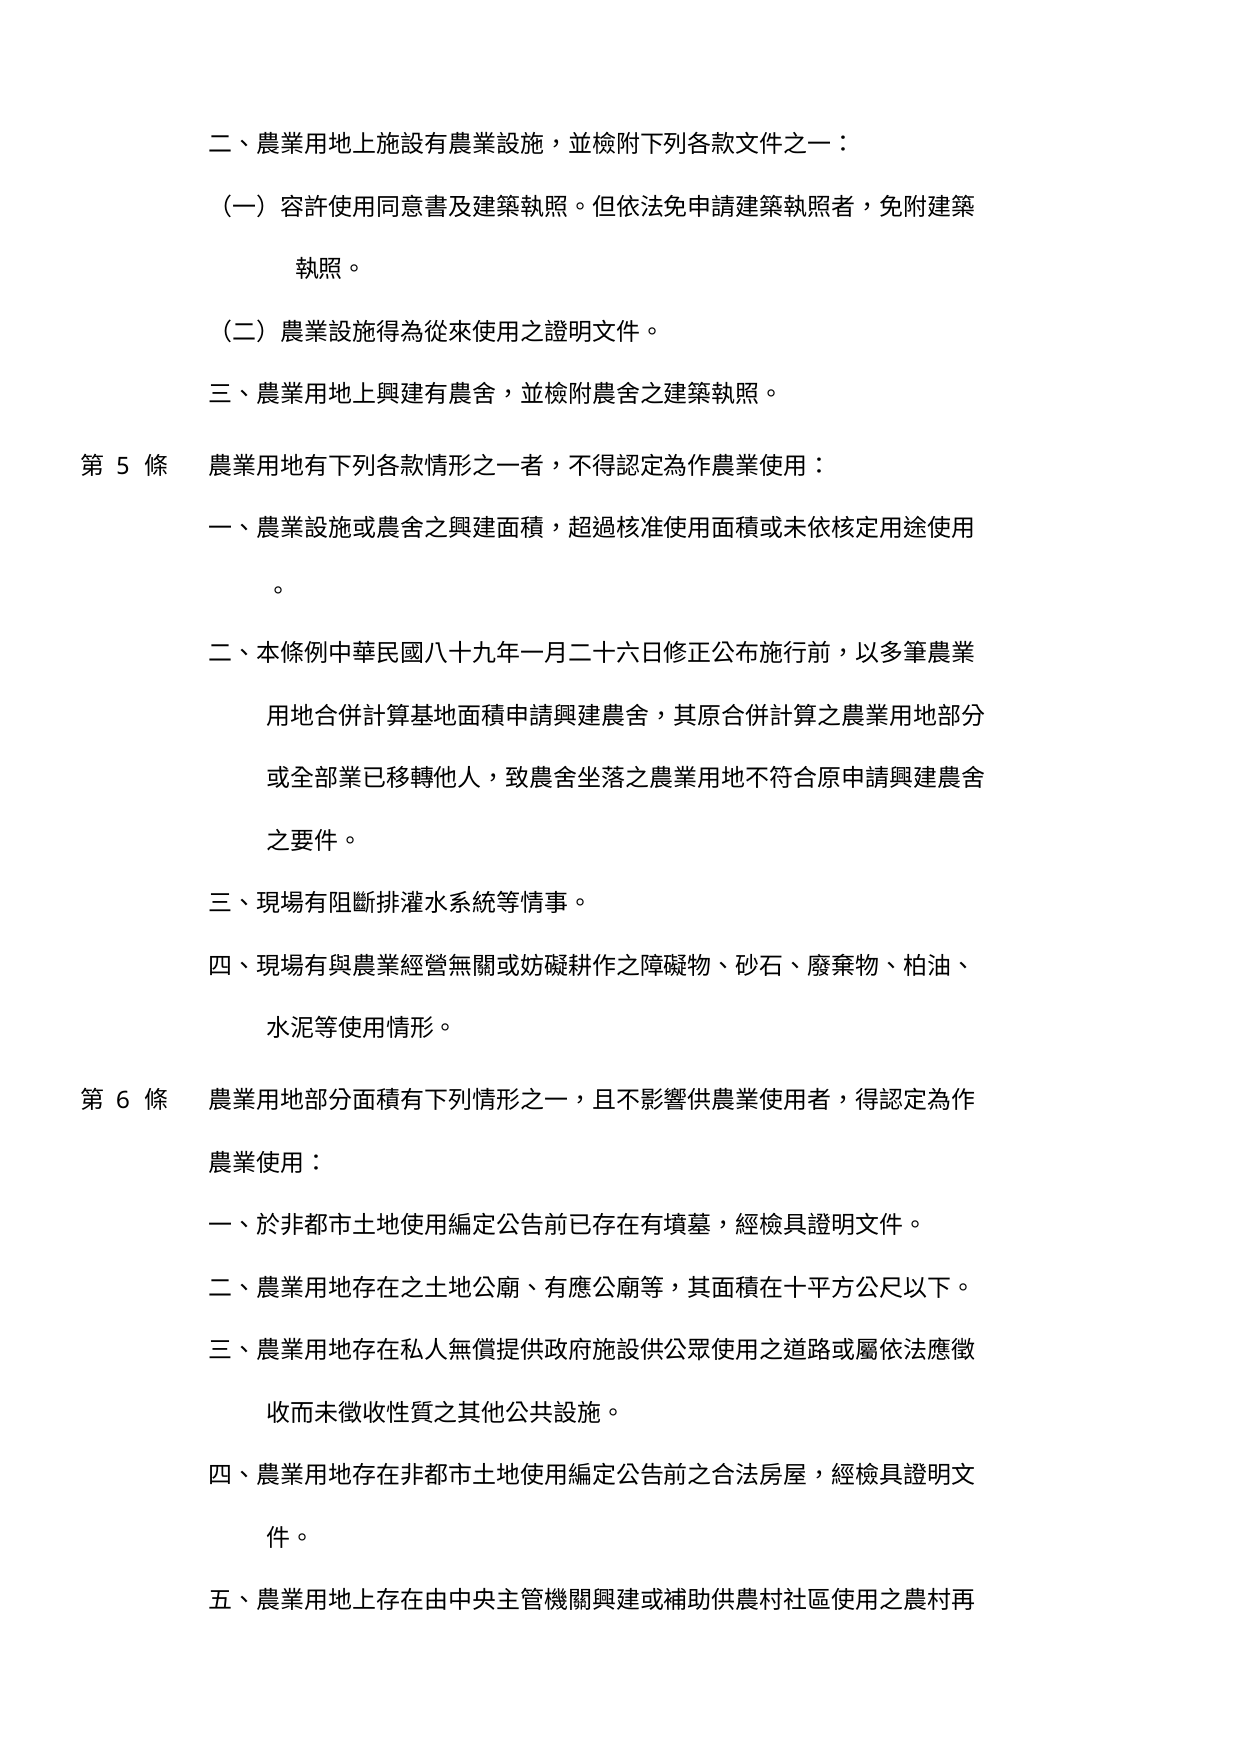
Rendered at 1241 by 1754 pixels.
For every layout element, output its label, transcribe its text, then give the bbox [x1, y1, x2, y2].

table_cell 第 6 條 [75, 1052, 182, 1624]
table_cell [183, 96, 204, 418]
table_cell 第 5 條 [75, 418, 182, 1052]
table_cell [75, 96, 182, 418]
table_cell 農業用地部分面積有下列情形之一，且不影響供農業使用者，得認定為作 農業使用： 一、於非都市土地使用編定公告前已存在有墳墓，經檢具證明文件。 二、農業用地存在之土地公廟、有應公廟等，其面積在十平方公尺以下。 三、農業用地存在私人無償提供政府施設供公眾使用之道路或屬依法應徵 收而未徵收性質之其他公共設施。 四、農業用地存在非都市土地使用編定公告前之合法房屋，經檢具證明文 件。 五、農業用地上存在由中央主管機關興建或補助供農村社區使用之農村再 [204, 1052, 1059, 1624]
table_cell 二、農業用地上施設有農業設施，並檢附下列各款文件之一： （一）容許使用同意書及建築執照。但依法免申請建築執照者，免附建築 執照。 （二）農業設施得為從來使用之證明文件。 三、農業用地上興建有農舍，並檢附農舍之建築執照。 [204, 96, 1059, 418]
table_cell 農業用地有下列各款情形之一者，不得認定為作農業使用： 一、農業設施或農舍之興建面積，超過核准使用面積或未依核定用途使用 。 二、本條例中華民國八十九年一月二十六日修正公布施行前，以多筆農業 用地合併計算基地面積申請興建農舍，其原合併計算之農業用地部分 或全部業已移轉他人，致農舍坐落之農業用地不符合原申請興建農舍 之要件。 三、現場有阻斷排灌水系統等情事。 四、現場有與農業經營無關或妨礙耕作之障礙物、砂石、廢棄物、柏油、 水泥等使用情形。 [204, 418, 1059, 1052]
table_cell [183, 418, 204, 1052]
table_cell [183, 1052, 204, 1624]
